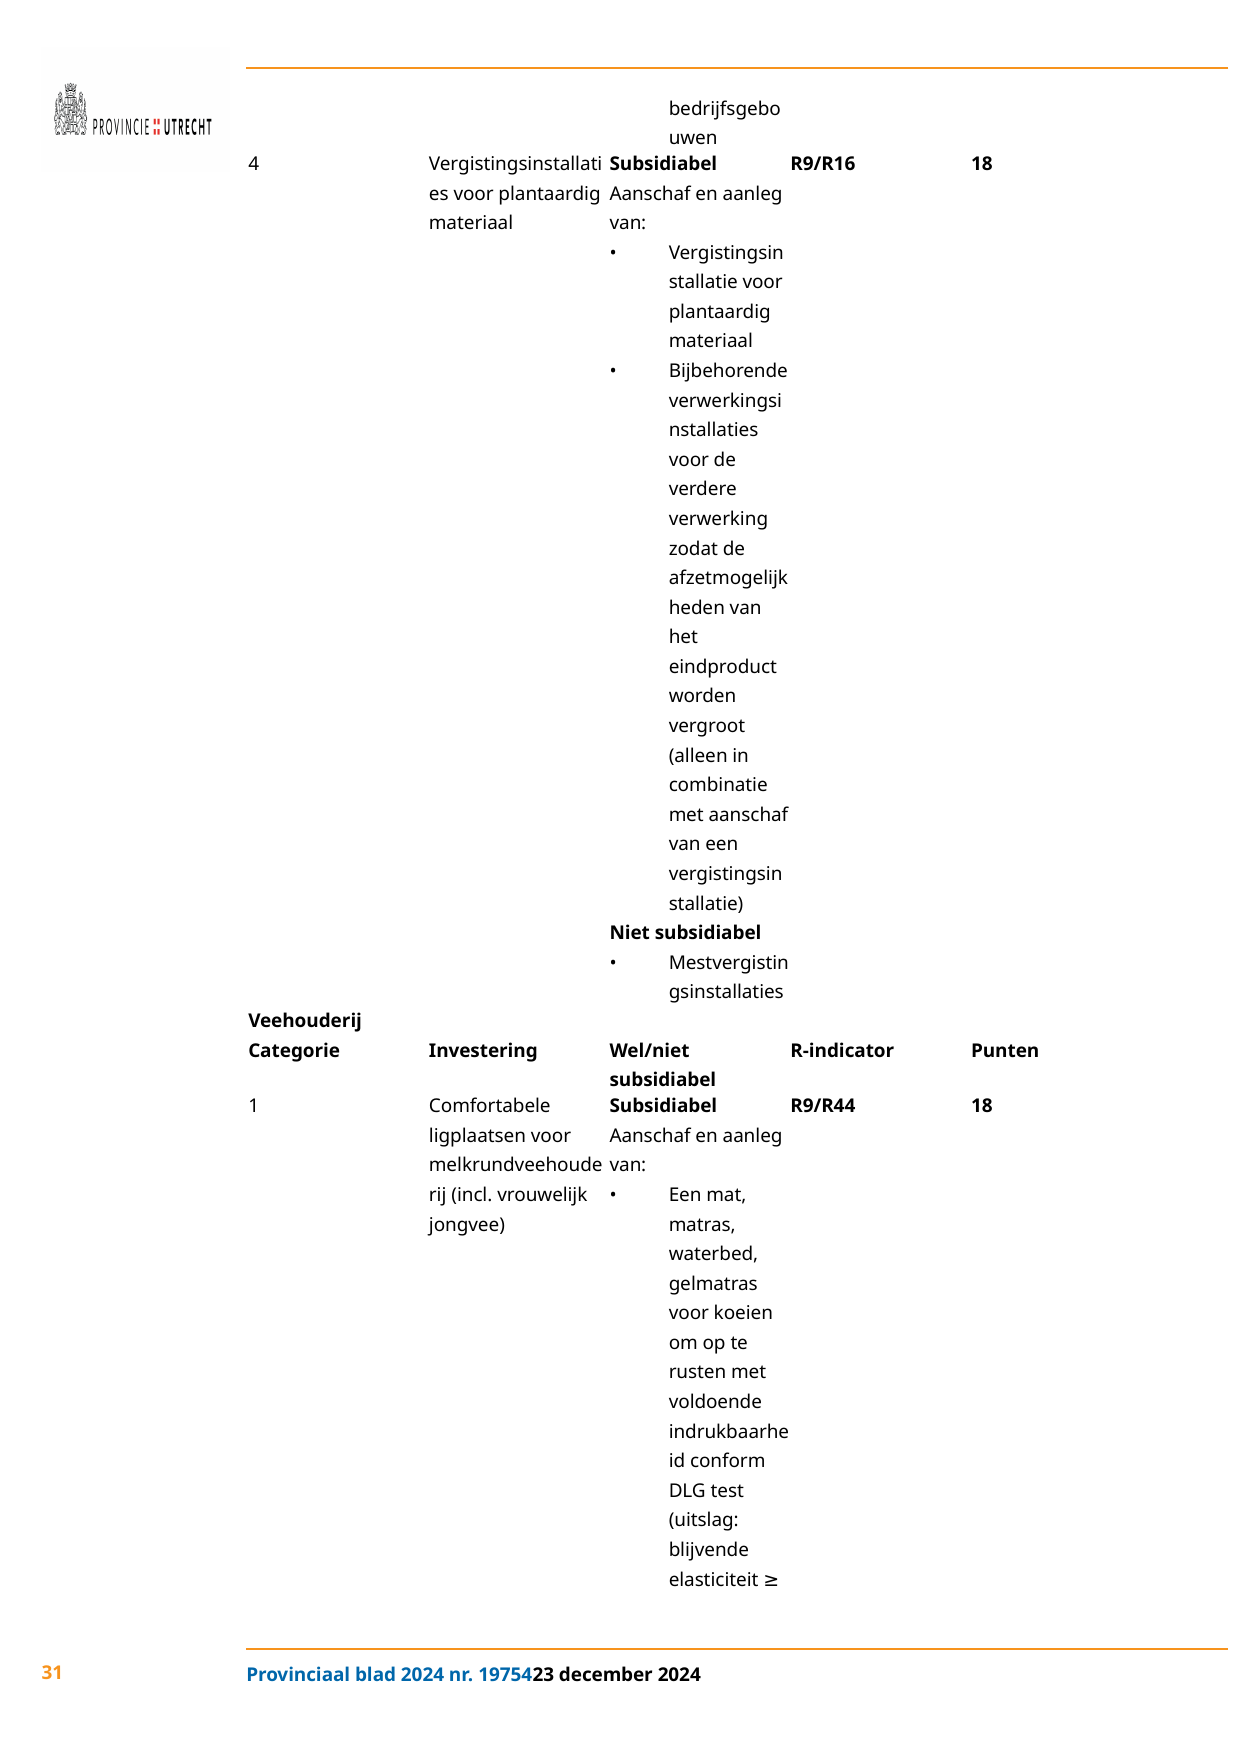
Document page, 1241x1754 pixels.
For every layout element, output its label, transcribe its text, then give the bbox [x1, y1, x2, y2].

table_cell [429, 95, 609, 150]
table_cell Vergistingsinstallaties voor plantaardig materiaal [429, 150, 609, 1004]
table_cell R9/R44 [790, 1093, 971, 1591]
table_cell 4 [248, 150, 429, 1004]
table_cell Subsidiabel Aanschaf en aanleg van: Vergistingsinstallatie voor plantaardig materiaal Bijbehorende verwerkingsinstallaties voor de verdere verwerking zodat de afzetmogelijkheden van het eindproduct worden vergroot (alleen in combinatie met aanschaf van een vergistingsinstallatie) Niet subsidiabel Mestvergistingsinstallaties [609, 150, 790, 1004]
table_cell [248, 95, 429, 150]
table_cell [971, 95, 1152, 150]
table_cell R9/R16 [790, 150, 971, 1004]
table_header Punten [971, 1037, 1152, 1092]
table_header Wel/niet subsidiabel [609, 1037, 790, 1092]
table_cell Subsidiabel Aanschaf en aanleg van: Een mat, matras, waterbed, gelmatras voor koeien om op te rusten met voldoende indrukbaarheid conform DLG test (uitslag: blijvende elasticiteit ≥ [609, 1093, 790, 1591]
text Veehouderij [248, 1007, 1152, 1033]
table_cell [790, 95, 971, 150]
table_header Categorie [248, 1037, 429, 1092]
table_cell 18 [971, 150, 1152, 1004]
table_cell Comfortabele ligplaatsen voor melkrundveehouderij (incl. vrouwelijk jongvee) [429, 1093, 609, 1591]
picture [41, 47, 231, 172]
table_cell bedrijfsgebouwen [609, 95, 790, 150]
table_header Investering [429, 1037, 609, 1092]
table_cell 18 [971, 1093, 1152, 1591]
table_header R-indicator [790, 1037, 971, 1092]
table_cell 1 [248, 1093, 429, 1591]
